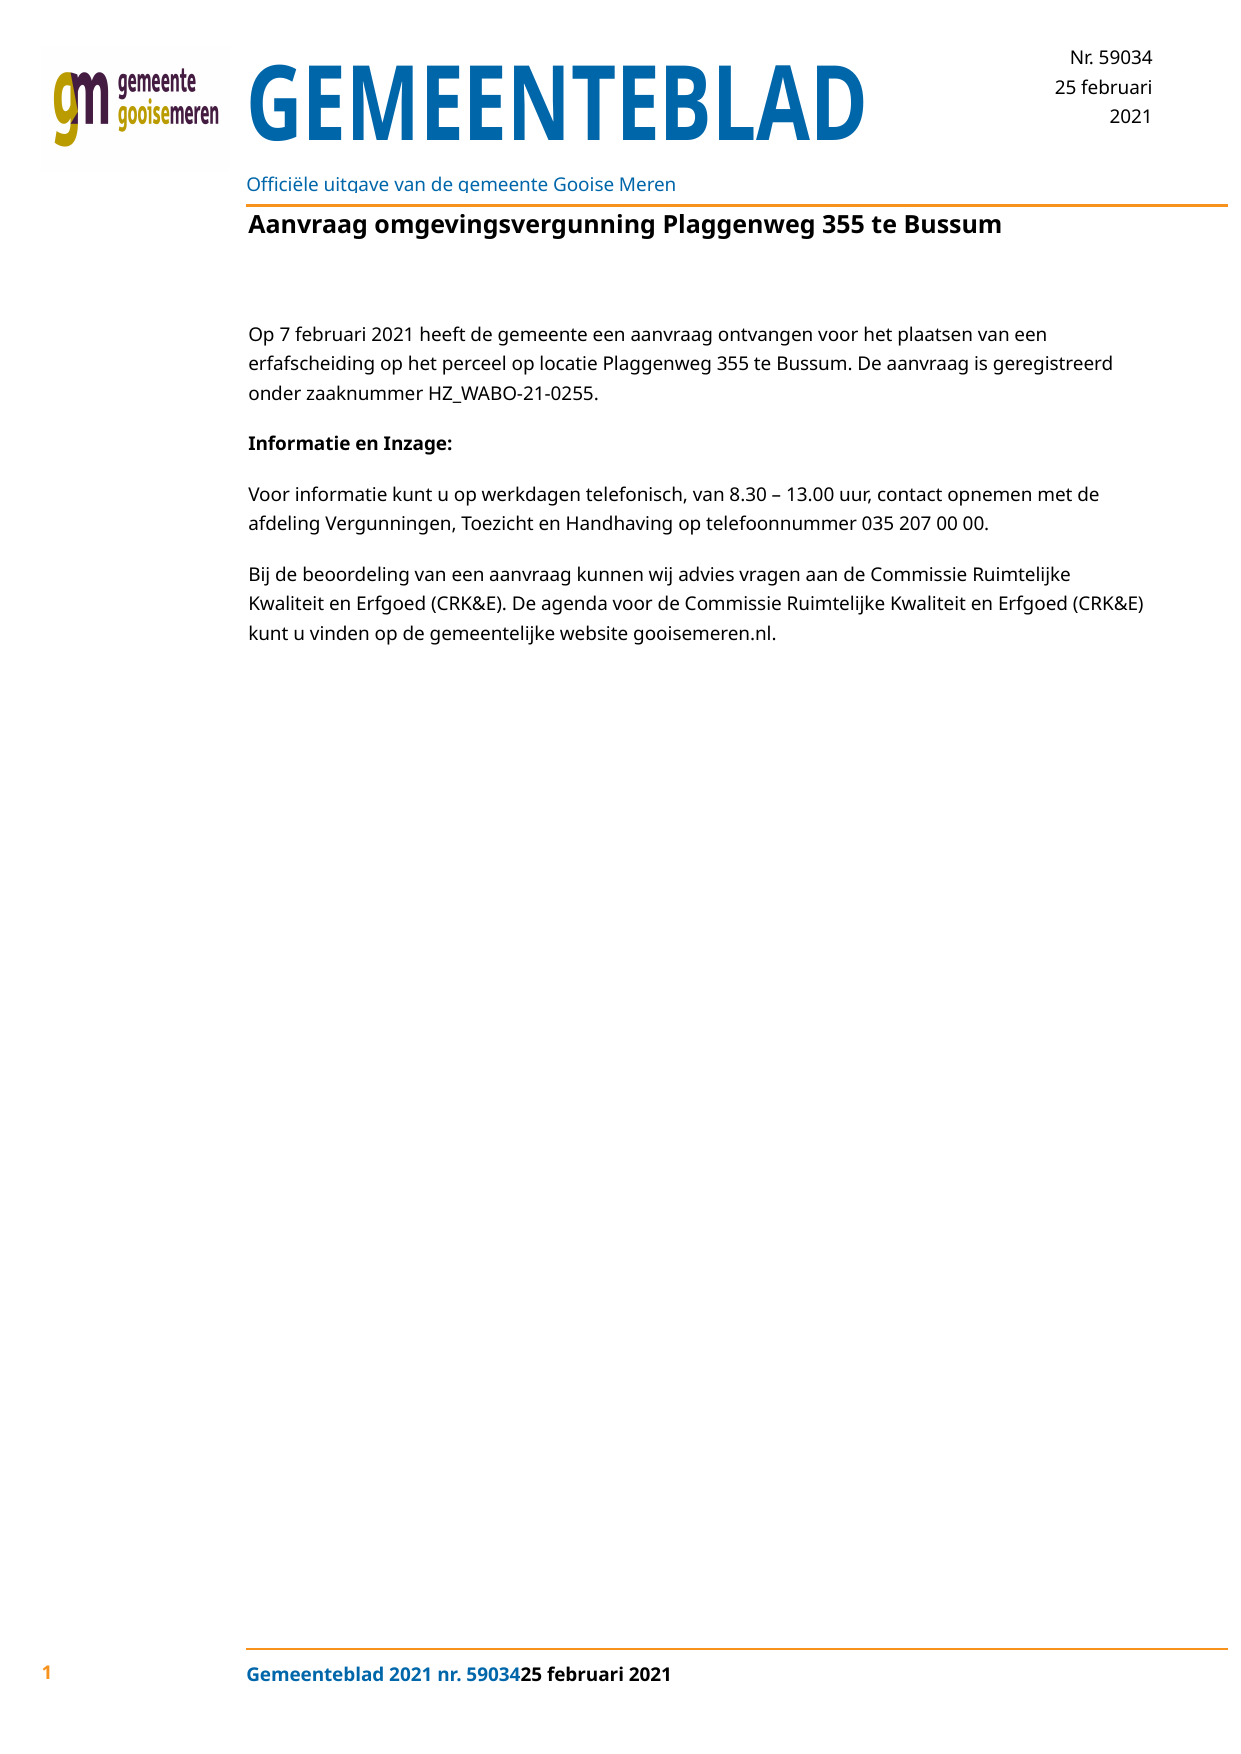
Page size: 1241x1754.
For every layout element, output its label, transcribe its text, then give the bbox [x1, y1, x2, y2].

text Voor informatie kunt u op werkdagen telefonisch, van 8.30 – 13.00 uur, contact opnemen met de afdeling Vergunningen, Toezicht en Handhaving op telefoonnummer 035 207 00 00. [248, 481, 1152, 536]
picture [41, 47, 231, 172]
text Op 7 februari 2021 heeft de gemeente een aanvraag ontvangen voor het plaatsen van een erfafscheiding op het perceel op locatie Plaggenweg 355 te Bussum. De aanvraag is geregistreerd onder zaaknummer HZ_WABO-21-0255. [248, 321, 1152, 406]
text Informatie en Inzage: [248, 430, 1152, 456]
text Bij de beoordeling van een aanvraag kunnen wij advies vragen aan de Commissie Ruimtelijke Kwaliteit en Erfgoed (CRK&E). De agenda voor de Commissie Ruimtelijke Kwaliteit en Erfgoed (CRK&E) kunt u vinden op de gemeentelijke website gooisemeren.nl. [248, 561, 1152, 646]
text Aanvraag omgevingsvergunning Plaggenweg 355 te Bussum [248, 207, 1152, 241]
